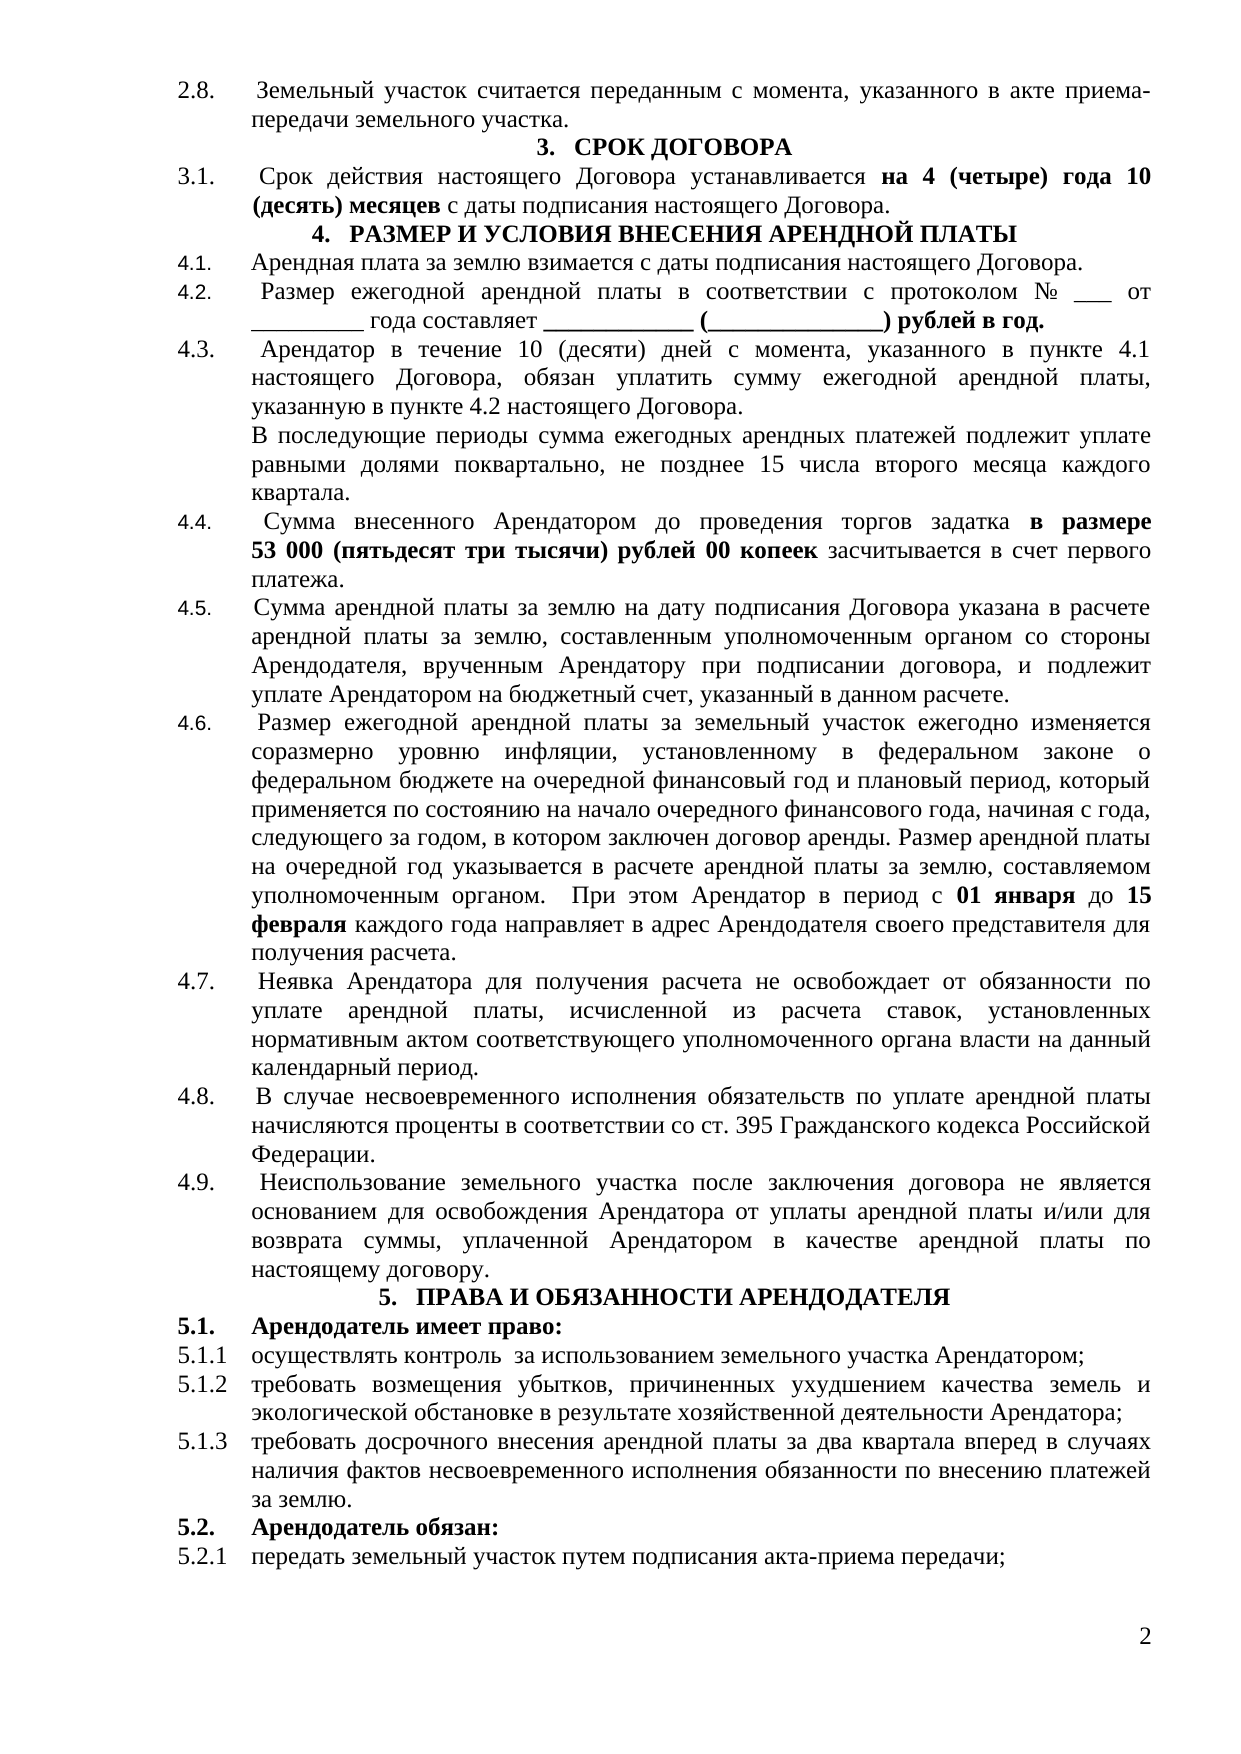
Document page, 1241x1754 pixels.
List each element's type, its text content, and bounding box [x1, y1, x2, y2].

list Арендатор в течение 10 (десяти) дней с момента, указанного в пункте 4.1 настоящего Договора, обязан уплатить сумму ежегодной арендной платы, указанную в пункте 4.2 настоящего Договора. [177, 334, 1152, 420]
list Срок действия настоящего Договора устанавливается на 4 (четыре) года 10 (десять) месяцев с даты подписания настоящего Договора. [177, 161, 1152, 219]
list Арендная плата за землю взимается с даты подписания настоящего Договора. [177, 247, 1152, 276]
list ПРАВА И ОБЯЗАННОСТИ АРЕНДОДАТЕЛЯ [177, 1282, 1152, 1311]
list Размер ежегодной арендной платы за земельный участок ежегодно изменяется соразмерно уровню инфляции, установленному в федеральном законе о федеральном бюджете на очередной финансовый год и плановый период, который применяется по состоянию на начало очередного финансового года, начиная с года, следующего за годом, в котором заключен договор аренды. Размер арендной платы на очередной год указывается в расчете арендной платы за землю, составляемом уполномоченным органом. При этом Арендатор в период с 01 января до 15 февраля каждого года направляет в адрес Арендодателя своего представителя для получения расчета. [177, 707, 1152, 966]
list Сумма внесенного Арендатором до проведения торгов задатка в размере 53 000 (пятьдесят три тысячи) рублей 00 копеек засчитывается в счет первого платежа. [177, 506, 1152, 592]
list СРОК ДОГОВОРА [177, 132, 1152, 161]
list осуществлять контроль за использованием земельного участка Арендатором; [177, 1340, 1152, 1369]
text В последующие периоды сумма ежегодных арендных платежей подлежит уплате равными долями поквартально, не позднее 15 числа второго месяца каждого квартала. [251, 420, 1152, 506]
text 5.1. Арендодатель имеет право: [177, 1311, 1152, 1340]
list Земельный участок считается переданным с момента, указанного в акте приема-передачи земельного участка. [177, 75, 1152, 132]
list Сумма арендной платы за землю на дату подписания Договора указана в расчете арендной платы за землю, составленным уполномоченным органом со стороны Арендодателя, врученным Арендатору при подписании договора, и подлежит уплате Арендатором на бюджетный счет, указанный в данном расчете. [177, 592, 1152, 707]
list Размер ежегодной арендной платы в соответствии с протоколом № ___ от _________ года составляет ____________ (______________) рублей в год. [177, 276, 1152, 334]
list РАЗМЕР И УСЛОВИЯ ВНЕСЕНИЯ АРЕНДНОЙ ПЛАТЫ [177, 219, 1152, 247]
list требовать досрочного внесения арендной платы за два квартала вперед в случаях наличия фактов несвоевременного исполнения обязанности по внесению платежей за землю. [177, 1426, 1152, 1512]
list требовать возмещения убытков, причиненных ухудшением качества земель и экологической обстановке в результате хозяйственной деятельности Арендатора; [177, 1369, 1152, 1426]
list Неявка Арендатора для получения расчета не освобождает от обязанности по уплате арендной платы, исчисленной из расчета ставок, установленных нормативным актом соответствующего уполномоченного органа власти на данный календарный период. [177, 966, 1152, 1081]
list В случае несвоевременного исполнения обязательств по уплате арендной платы начисляются проценты в соответствии со ст. 395 Гражданского кодекса Российской Федерации. [177, 1081, 1152, 1167]
text 5.2. Арендодатель обязан: [177, 1512, 1152, 1541]
list Неиспользование земельного участка после заключения договора не является основанием для освобождения Арендатора от уплаты арендной платы и/или для возврата суммы, уплаченной Арендатором в качестве арендной платы по настоящему договору. [177, 1167, 1152, 1282]
list передать земельный участок путем подписания акта-приема передачи; [177, 1541, 1152, 1570]
